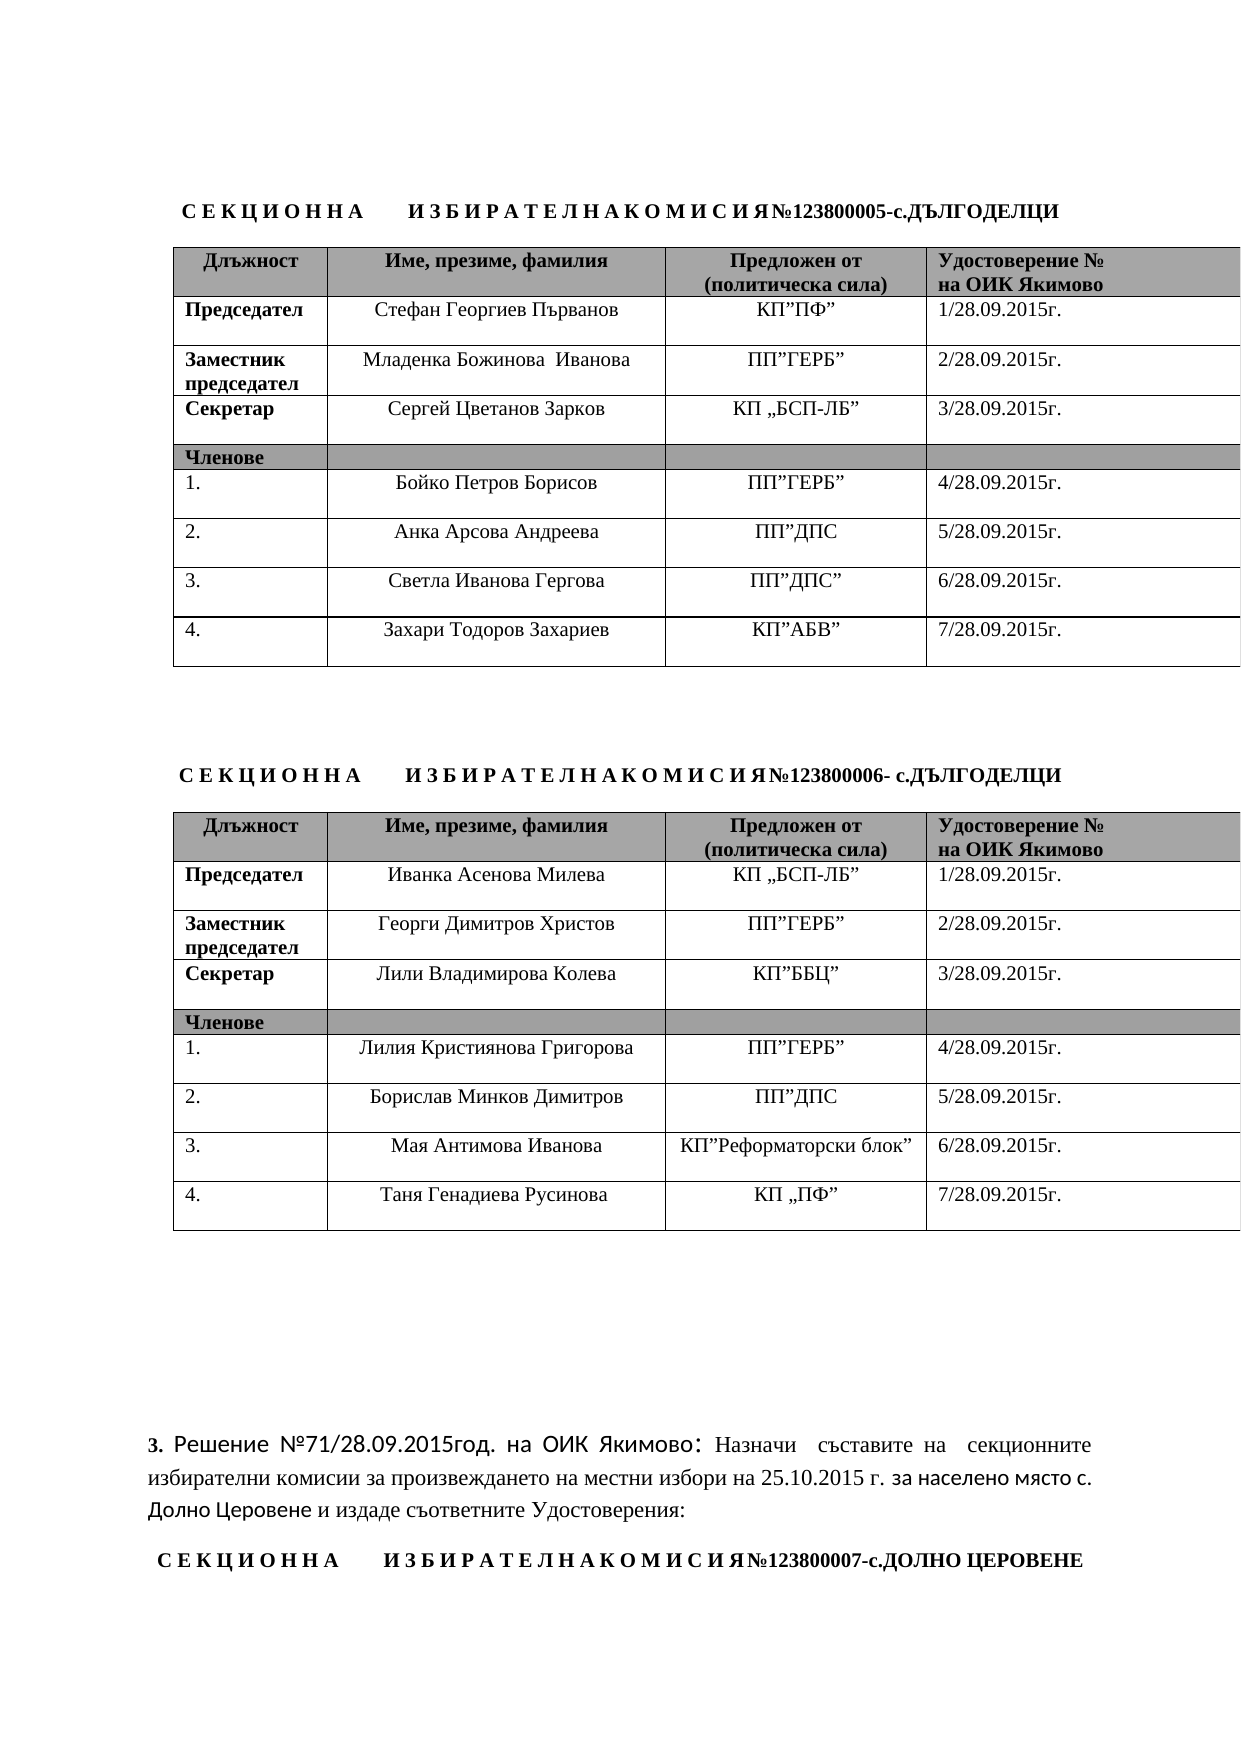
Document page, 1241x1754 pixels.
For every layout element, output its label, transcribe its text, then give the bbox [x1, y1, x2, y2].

table_cell 4/28.09.2015г. [927, 1035, 1240, 1083]
table_cell Лилия Кристиянова Григорова [328, 1035, 665, 1083]
text С Е К Ц И О Н Н А И З Б И Р А Т Е Л Н А К О М И С И Я №123800007-с.ДОЛНО ЦЕРОВЕНЕ [148, 1548, 1093, 1572]
table_cell 3. [174, 1133, 327, 1181]
table_cell 4. [174, 1182, 327, 1230]
table_cell Светла Иванова Гергова [328, 568, 665, 616]
table_cell 1. [174, 1035, 327, 1083]
table_cell [927, 445, 1240, 469]
table_cell Председател [174, 862, 327, 910]
table_cell Заместник председател [174, 346, 327, 394]
table_cell 6/28.09.2015г. [927, 568, 1240, 616]
table_cell ПП”ДПС” [666, 568, 926, 616]
table_cell ПП”ГЕРБ” [666, 346, 926, 394]
text С Е К Ц И О Н Н А И З Б И Р А Т Е Л Н А К О М И С И Я №123800005-с.ДЪЛГОДЕЛЦИ [148, 199, 1093, 223]
table_header Име, презиме, фамилия [328, 813, 665, 861]
text С Е К Ц И О Н Н А И З Б И Р А Т Е Л Н А К О М И С И Я №123800006- с.ДЪЛГОДЕЛЦИ [148, 763, 1093, 787]
table_cell 2. [174, 1084, 327, 1132]
table_cell Таня Генадиева Русинова [328, 1182, 665, 1230]
table_cell КП „БСП-ЛБ” [666, 396, 926, 444]
table_cell Членове [174, 445, 327, 469]
table_header Удостоверение № на ОИК Якимово [927, 248, 1240, 296]
table_cell Захари Тодоров Захариев [328, 618, 665, 666]
table_cell 7/28.09.2015г. [927, 618, 1240, 666]
table_header Предложен от (политическа сила) [666, 813, 926, 861]
table_cell [666, 1010, 926, 1034]
table_cell Стефан Георгиев Първанов [328, 297, 665, 345]
table_cell Младенка Божинова Иванова [328, 346, 665, 394]
table_cell 3. [174, 568, 327, 616]
table_cell ПП”ДПС [666, 1084, 926, 1132]
table_cell [328, 445, 665, 469]
table_cell Лили Владимирова Колева [328, 960, 665, 1008]
table_cell 4/28.09.2015г. [927, 470, 1240, 518]
table_header Предложен от (политическа сила) [666, 248, 926, 296]
table_cell 4. [174, 618, 327, 666]
table_cell Сергей Цветанов Зарков [328, 396, 665, 444]
table_cell Заместник председател [174, 911, 327, 959]
table_cell [328, 1010, 665, 1034]
table_cell 5/28.09.2015г. [927, 1084, 1240, 1132]
table_cell Председател [174, 297, 327, 345]
text 3. Решение №71/28.09.2015год. на ОИК Якимово: Назначи съставите на секционните избирателни комисии за произвеждането на местни избори на 25.10.2015 г. за населено място с. Долно Церовене и издаде съответните Удостоверения: [148, 1425, 1093, 1523]
table_cell Борислав Минков Димитров [328, 1084, 665, 1132]
table_cell Членове [174, 1010, 327, 1034]
table_cell 3/28.09.2015г. [927, 960, 1240, 1008]
table_header Длъжност [174, 813, 327, 861]
table_cell Георги Димитров Христов [328, 911, 665, 959]
table_cell 6/28.09.2015г. [927, 1133, 1240, 1181]
table_cell Иванка Асенова Милева [328, 862, 665, 910]
table_cell ПП”ДПС [666, 519, 926, 567]
table_header Длъжност [174, 248, 327, 296]
table_cell 3/28.09.2015г. [927, 396, 1240, 444]
table_cell ПП”ГЕРБ” [666, 911, 926, 959]
table_cell КП „ПФ” [666, 1182, 926, 1230]
table_cell ПП”ГЕРБ” [666, 470, 926, 518]
table_cell 1/28.09.2015г. [927, 297, 1240, 345]
table_cell [666, 445, 926, 469]
table_cell КП”ББЦ” [666, 960, 926, 1008]
table_cell Секретар [174, 960, 327, 1008]
table_cell 2/28.09.2015г. [927, 346, 1240, 394]
table_cell Бойко Петров Борисов [328, 470, 665, 518]
table_cell 1. [174, 470, 327, 518]
table_cell Секретар [174, 396, 327, 444]
table_header Удостоверение № на ОИК Якимово [927, 813, 1240, 861]
table_cell [927, 1010, 1240, 1034]
table_cell 1/28.09.2015г. [927, 862, 1240, 910]
table_cell Анка Арсова Андреева [328, 519, 665, 567]
table_cell КП „БСП-ЛБ” [666, 862, 926, 910]
table_cell Мая Антимова Иванова [328, 1133, 665, 1181]
table_cell 5/28.09.2015г. [927, 519, 1240, 567]
table_cell 7/28.09.2015г. [927, 1182, 1240, 1230]
table_header Име, презиме, фамилия [328, 248, 665, 296]
table_cell 2/28.09.2015г. [927, 911, 1240, 959]
table_cell КП”АБВ” [666, 618, 926, 666]
table_cell ПП”ГЕРБ” [666, 1035, 926, 1083]
table_cell КП”Реформаторски блок” [666, 1133, 926, 1181]
table_cell КП”ПФ” [666, 297, 926, 345]
table_cell 2. [174, 519, 327, 567]
